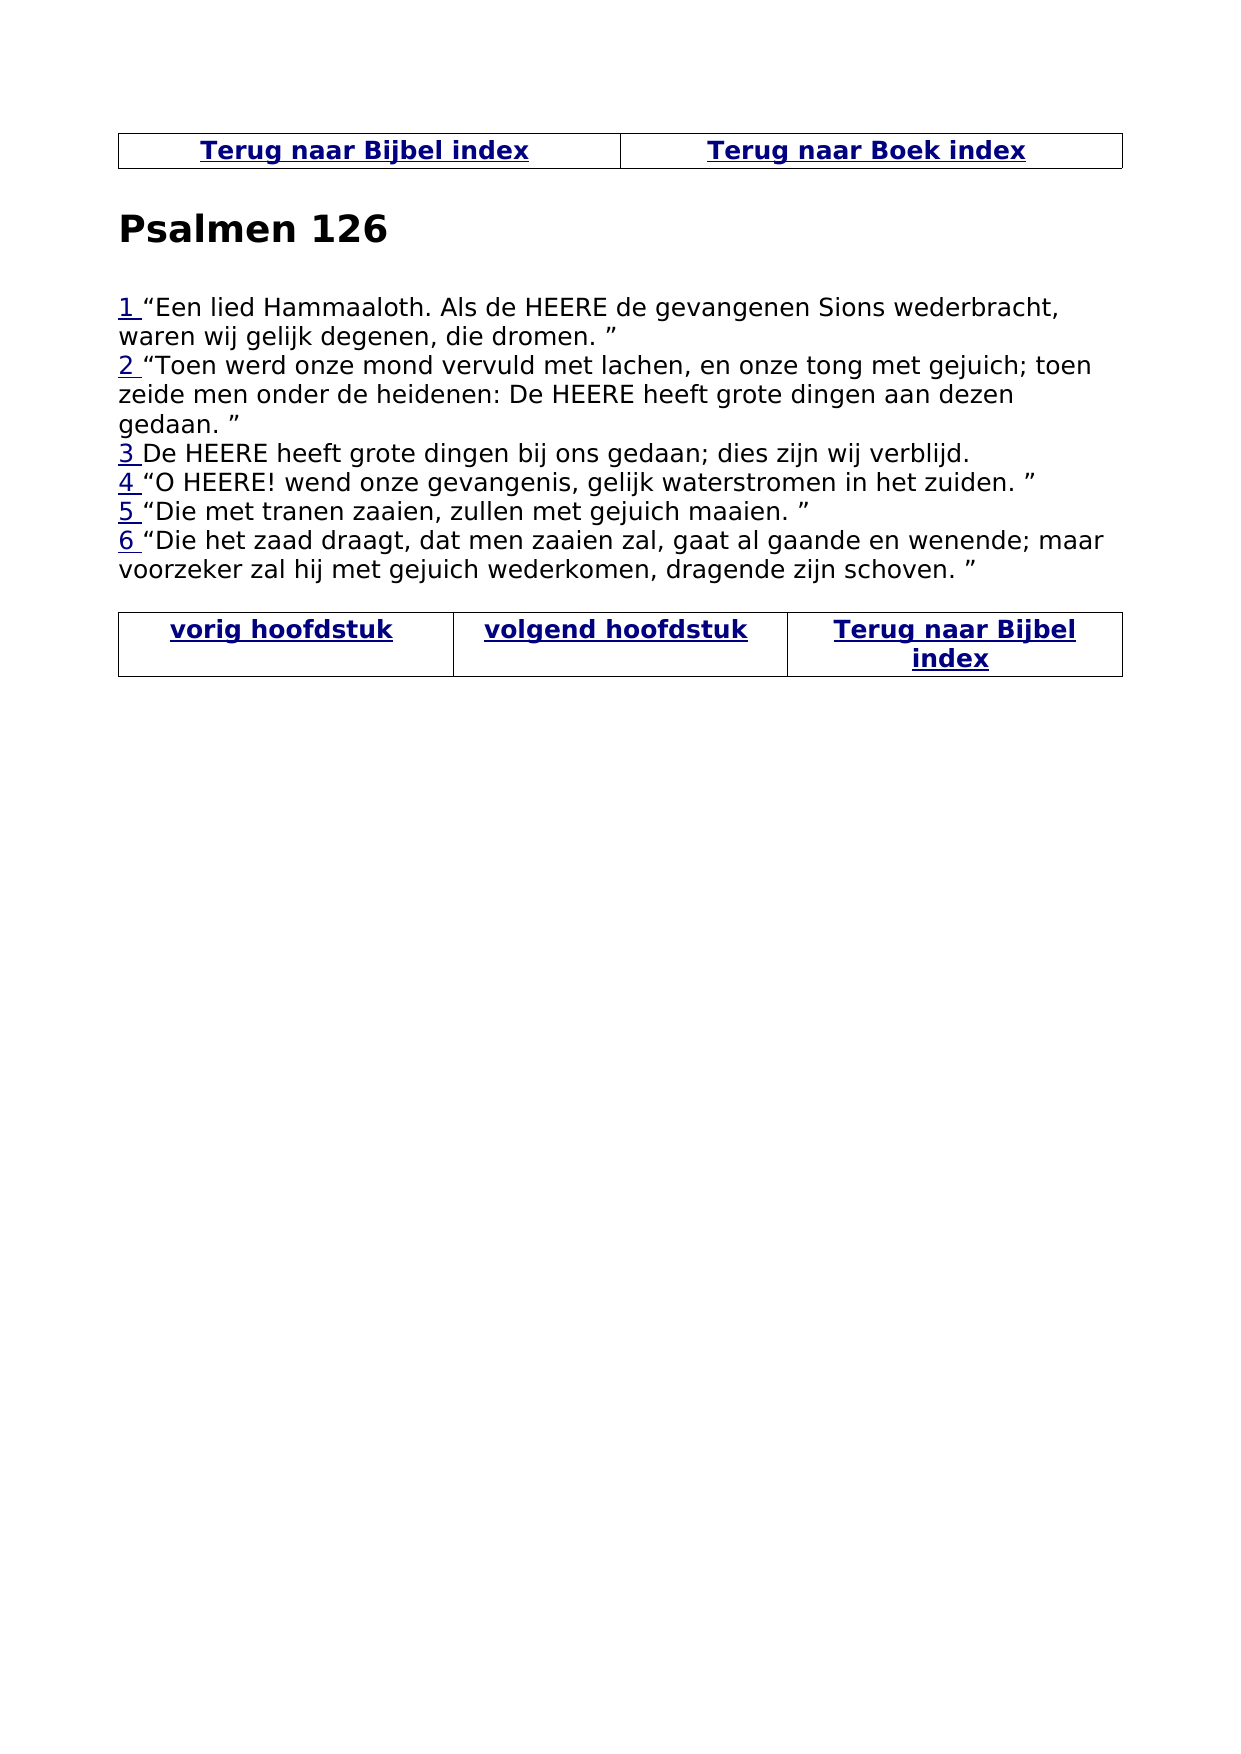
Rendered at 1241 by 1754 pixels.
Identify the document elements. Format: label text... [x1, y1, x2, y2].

table_header Terug naar Bijbel index [119, 134, 620, 168]
table_header Terug naar Bijbel index [788, 613, 1122, 676]
subtitle Psalmen 126 [118, 208, 1122, 252]
table_header Terug naar Boek index [621, 134, 1122, 168]
text 1 “Een lied Hammaaloth. Als de HEERE de gevangenen Sions wederbracht, waren wij gelijk degenen, die dromen. ” 2 “Toen werd onze mond vervuld met lachen, en onze tong met gejuich; toen zeide men onder de heidenen: De HEERE heeft grote dingen aan dezen gedaan. ” 3 De HEERE heeft grote dingen bij ons gedaan; dies zijn wij verblijd. 4 “O HEERE! wend onze gevangenis, gelijk waterstromen in het zuiden. ” 5 “Die met tranen zaaien, zullen met gejuich maaien. ” 6 “Die het zaad draagt, dat men zaaien zal, gaat al gaande en wenende; maar voorzeker zal hij met gejuich wederkomen, dragende zijn schoven. ” [118, 264, 1122, 585]
table_header volgend hoofdstuk [454, 613, 787, 676]
table_header vorig hoofdstuk [119, 613, 453, 676]
